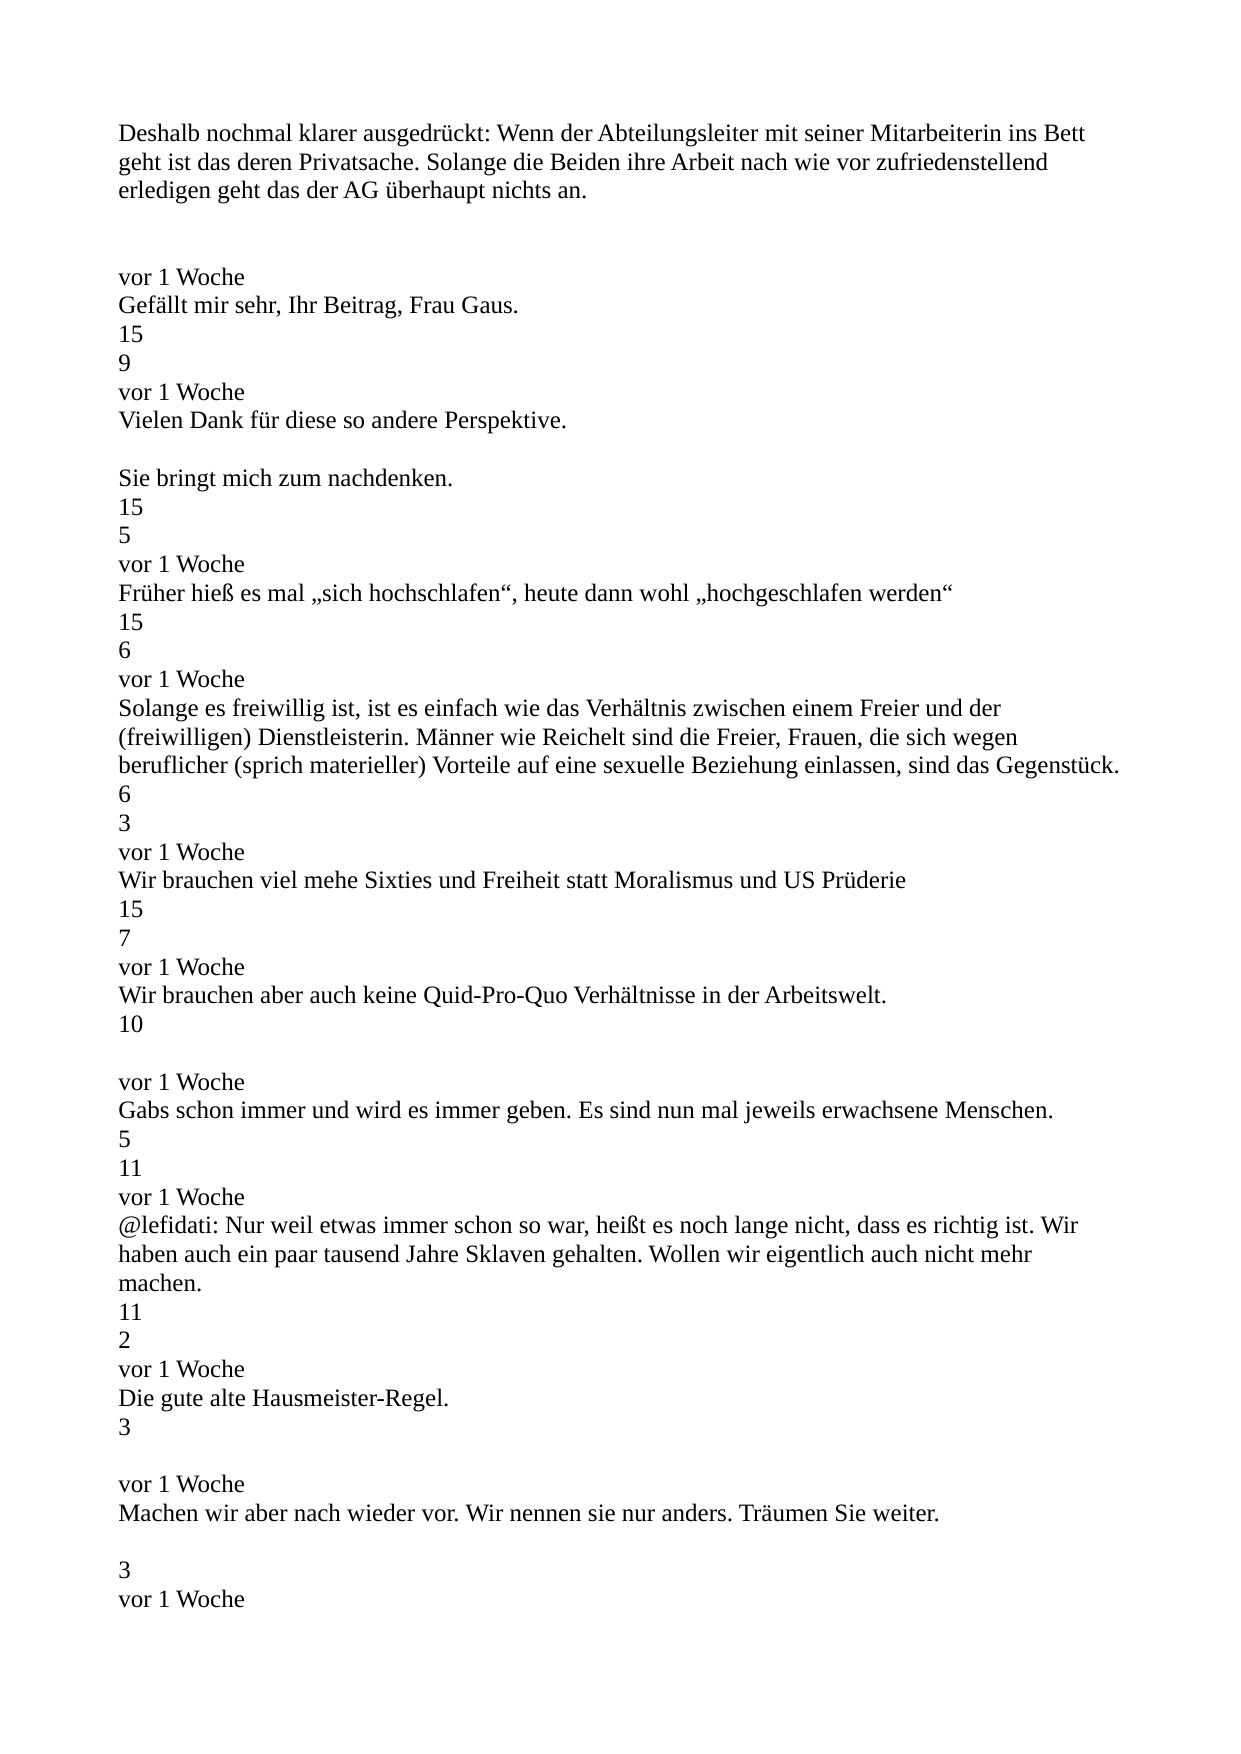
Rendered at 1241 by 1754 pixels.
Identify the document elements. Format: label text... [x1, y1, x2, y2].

text 7 [118, 923, 1122, 952]
text Sie bringt mich zum nachdenken. [118, 463, 1122, 492]
text 15 [118, 319, 1122, 348]
text 11 [118, 1297, 1122, 1326]
text vor 1 Woche [118, 1067, 1122, 1096]
text vor 1 Woche [118, 1354, 1122, 1383]
text 9 [118, 348, 1122, 377]
text 3 [118, 1412, 1122, 1441]
text @lefidati: Nur weil etwas immer schon so war, heißt es noch lange nicht, dass es richtig ist. Wir haben auch ein paar tausend Jahre Sklaven gehalten. Wollen wir eigentlich auch nicht mehr machen. [118, 1211, 1122, 1297]
text Deshalb nochmal klarer ausgedrückt: Wenn der Abteilungsleiter mit seiner Mitarbeiterin ins Bett geht ist das deren Privatsache. Solange die Beiden ihre Arbeit nach wie vor zufriedenstellend erledigen geht das der AG überhaupt nichts an. [118, 118, 1122, 204]
text 15 [118, 607, 1122, 636]
text 2 [118, 1326, 1122, 1354]
text Wir brauchen viel mehe Sixties und Freiheit statt Moralismus und US Prüderie [118, 866, 1122, 894]
text vor 1 Woche [118, 1469, 1122, 1498]
text vor 1 Woche [118, 377, 1122, 406]
text Solange es freiwillig ist, ist es einfach wie das Verhältnis zwischen einem Freier und der (freiwilligen) Dienstleisterin. Männer wie Reichelt sind die Freier, Frauen, die sich wegen beruflicher (sprich materieller) Vorteile auf eine sexuelle Beziehung einlassen, sind das Gegenstück. [118, 693, 1122, 779]
text 3 [118, 1556, 1122, 1584]
text Wir brauchen aber auch keine Quid-Pro-Quo Verhältnisse in der Arbeitswelt. [118, 981, 1122, 1009]
text vor 1 Woche [118, 1182, 1122, 1211]
text 6 [118, 779, 1122, 808]
text Früher hieß es mal „sich hochschlafen“, heute dann wohl „hochgeschlafen werden“ [118, 578, 1122, 607]
text vor 1 Woche [118, 837, 1122, 866]
text Die gute alte Hausmeister-Regel. [118, 1383, 1122, 1412]
text 15 [118, 894, 1122, 923]
text Machen wir aber nach wieder vor. Wir nennen sie nur anders. Träumen Sie weiter. [118, 1498, 1122, 1527]
text 5 [118, 521, 1122, 549]
text 15 [118, 492, 1122, 521]
text vor 1 Woche [118, 262, 1122, 291]
text Gabs schon immer und wird es immer geben. Es sind nun mal jeweils erwachsene Menschen. [118, 1096, 1122, 1124]
text 11 [118, 1153, 1122, 1182]
text Gefällt mir sehr, Ihr Beitrag, Frau Gaus. [118, 291, 1122, 319]
text vor 1 Woche [118, 664, 1122, 693]
text 5 [118, 1124, 1122, 1153]
text vor 1 Woche [118, 549, 1122, 578]
text 6 [118, 636, 1122, 664]
text 3 [118, 808, 1122, 837]
text vor 1 Woche [118, 952, 1122, 981]
text vor 1 Woche [118, 1584, 1122, 1613]
text 10 [118, 1009, 1122, 1038]
text Vielen Dank für diese so andere Perspektive. [118, 406, 1122, 434]
